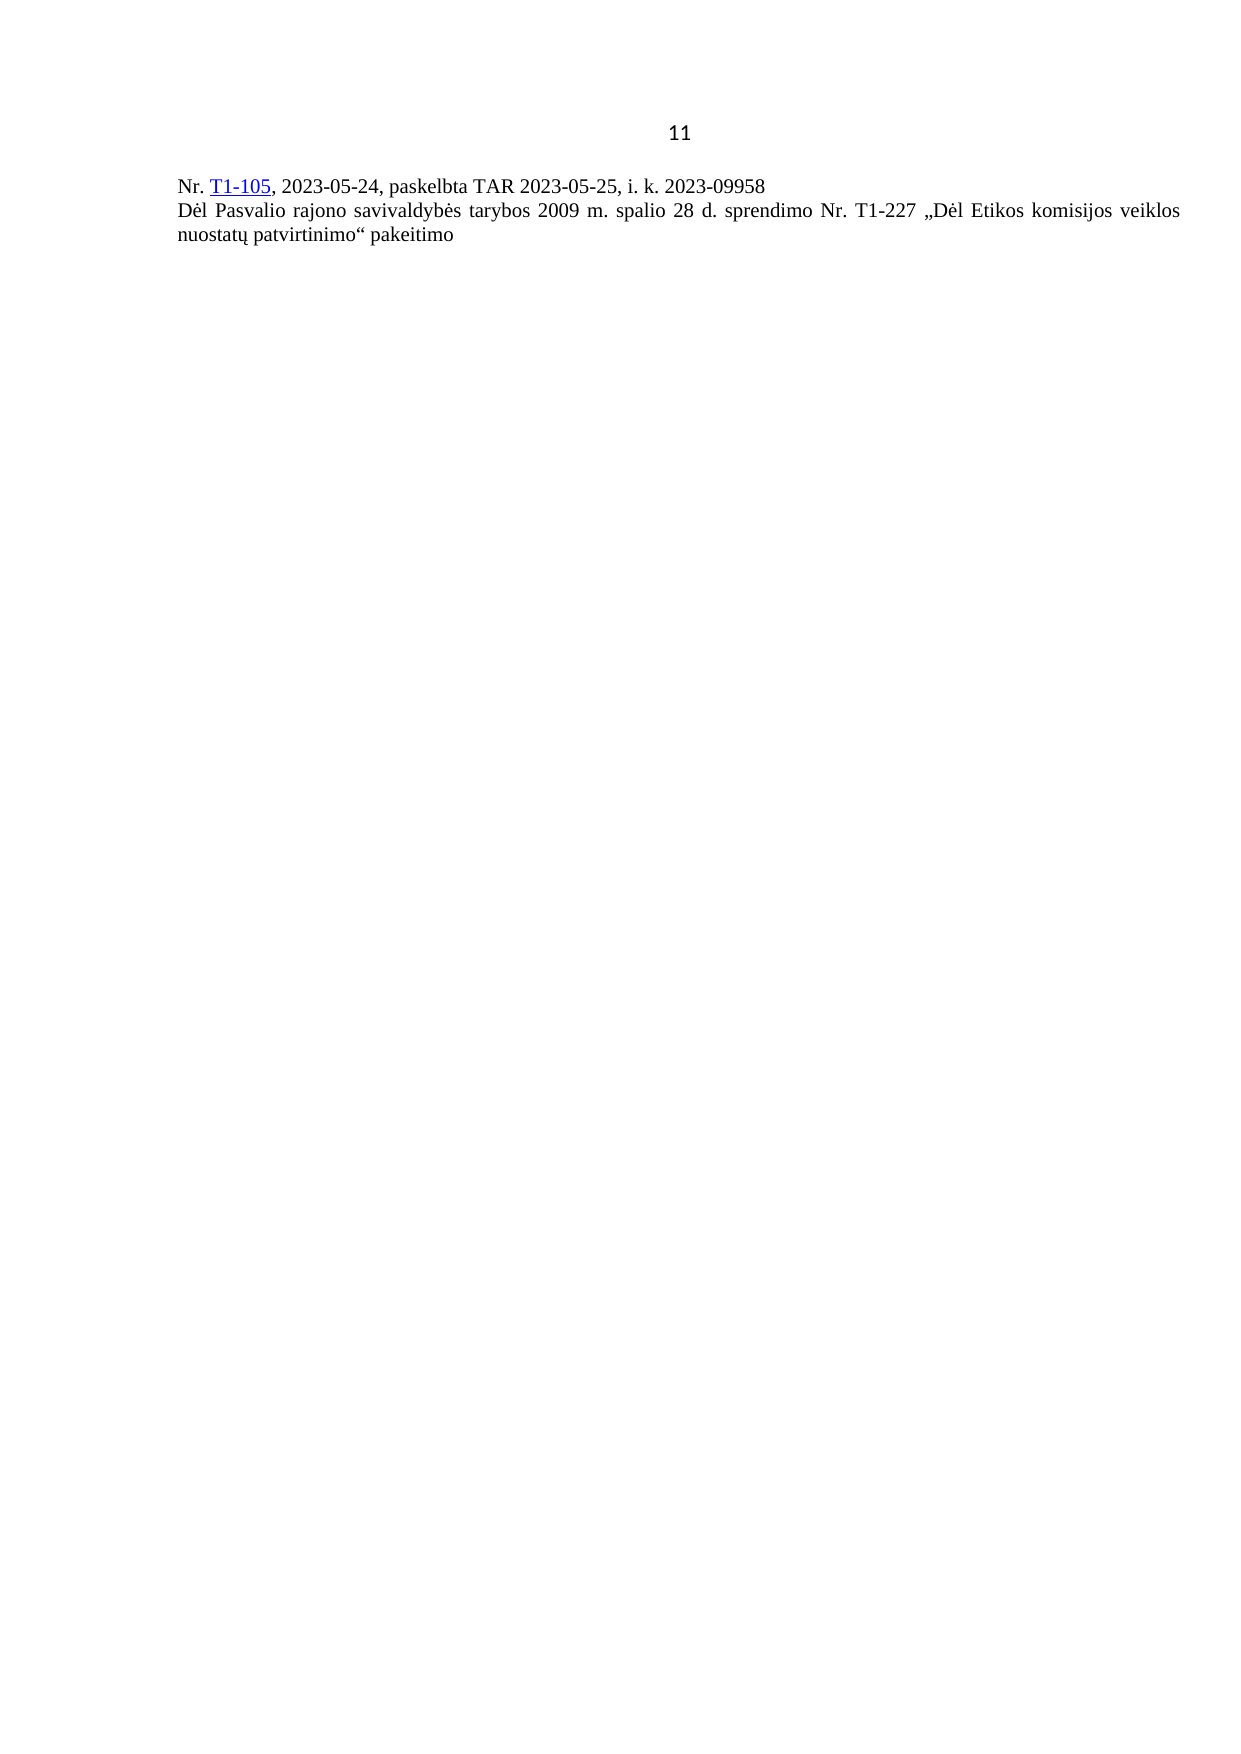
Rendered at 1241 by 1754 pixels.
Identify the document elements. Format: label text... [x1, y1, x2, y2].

text Dėl Pasvalio rajono savivaldybės tarybos 2009 m. spalio 28 d. sprendimo Nr. T1-227 „Dėl Etikos komisijos veiklos nuostatų patvirtinimo“ pakeitimo [177, 198, 1181, 246]
text Nr. T1-105, 2023-05-24, paskelbta TAR 2023-05-25, i. k. 2023-09958 [177, 174, 1181, 198]
